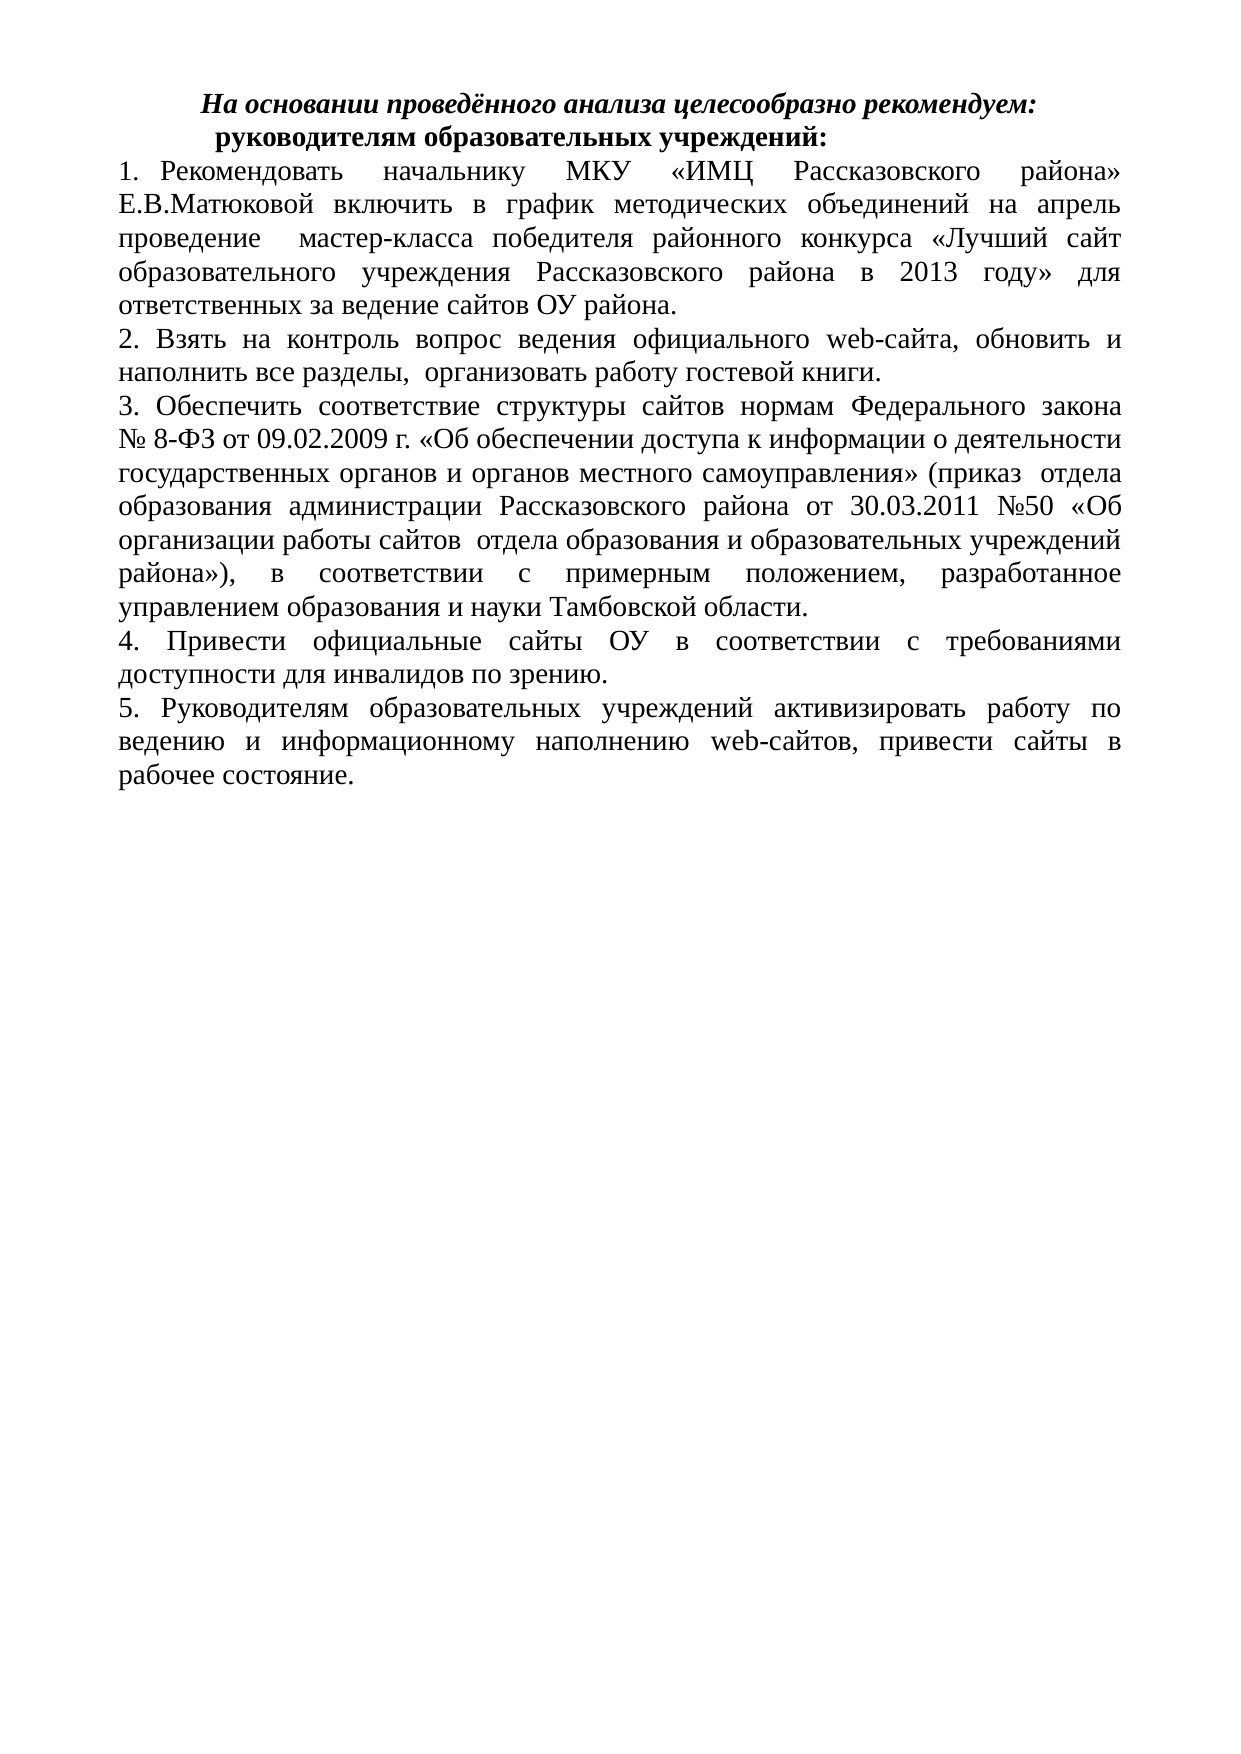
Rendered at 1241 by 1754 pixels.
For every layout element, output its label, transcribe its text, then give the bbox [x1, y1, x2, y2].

list 5. Руководителям образовательных учреждений активизировать работу по ведению и информационному наполнению web-сайтов, привести сайты в рабочее состояние. [118, 690, 1122, 790]
list 2. Взять на контроль вопрос ведения официального web-сайта, обновить и наполнить все разделы, организовать работу гостевой книги. [118, 321, 1122, 388]
list 4. Привести официальные сайты ОУ в соответствии с требованиями доступности для инвалидов по зрению. [118, 623, 1122, 690]
list 3. Обеспечить соответствие структуры сайтов нормам Федерального закона № 8-ФЗ от 09.02.2009 г. «Об обеспечении доступа к информации о деятельности государственных органов и органов местного самоуправления» (приказ отдела образования администрации Рассказовского района от 30.03.2011 №50 «Об организации работы сайтов отдела образования и образовательных учреждений района»), в соответствии с примерным положением, разработанное управлением образования и науки Тамбовской области. [118, 388, 1122, 623]
list На основании проведённого анализа целесообразно рекомендуем: [156, 86, 1122, 119]
list руководителям образовательных учреждений: [156, 119, 1122, 153]
list Рекомендовать начальнику МКУ «ИМЦ Рассказовского района» Е.В.Матюковой включить в график методических объединений на апрель проведение мастер-класса победителя районного конкурса «Лучший сайт образовательного учреждения Рассказовского района в 2013 году» для ответственных за ведение сайтов ОУ района. [118, 153, 1122, 321]
